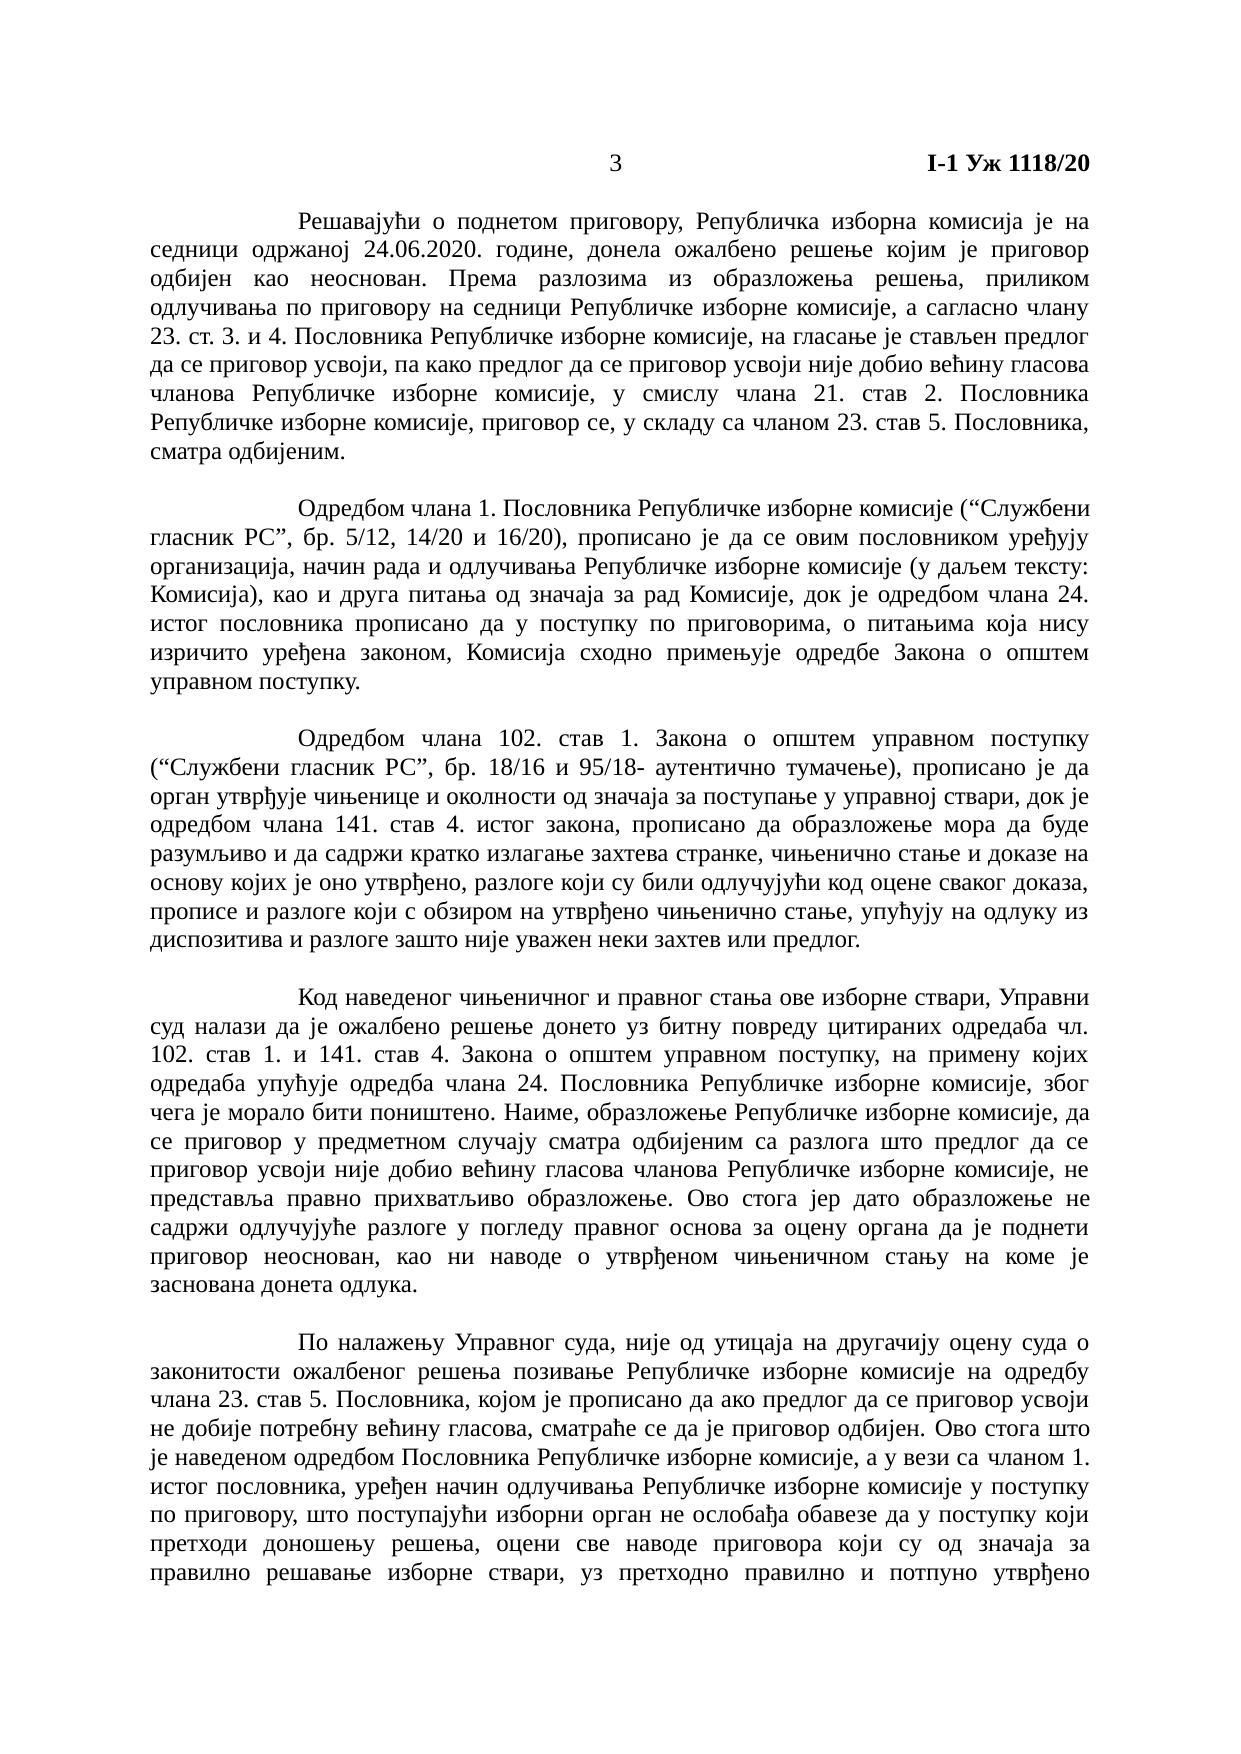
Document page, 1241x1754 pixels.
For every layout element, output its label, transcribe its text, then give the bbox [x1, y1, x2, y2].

text По налажењу Управног суда, није од утицаја на другачију оцену суда о законитости ожалбеног решења позивање Републичке изборне комисије на одредбу члана 23. став 5. Пословника, којом је прописано да ако предлог да се приговор усвоји не добије потребну већину гласова, сматраће се да је приговор одбијен. Ово стога што је наведеном одредбом Пословника Републичке изборне комисије, а у вези са чланом 1. истог пословника, уређен начин одлучивања Републичке изборне комисије у поступку по приговору, што поступајући изборни орган не ослобађа обавезе да у поступку који претходи доношењу решења, оцени све наводе приговора који су од значаја за правилно решавање изборне ствари, уз претходно правилно и потпуно утврђено [150, 1327, 1090, 1586]
text Решавајући о поднетом приговору, Републичка изборна комисија је на седници одржаној 24.06.2020. године, донела ожалбено решење којим је приговор одбијен као неоснован. Према разлозима из образложења решења, приликом одлучивања по приговору на седници Републичке изборне комисије, а сагласно члану 23. ст. 3. и 4. Пословника Републичке изборне комисије, на гласање је стављен предлог да се приговор усвоји, па како предлог да се приговор усвоји није добио већину гласова чланова Републичке изборне комисије, у смислу члана 21. став 2. Пословника Републичке изборне комисије, приговор се, у складу са чланом 23. став 5. Пословника, сматра одбијеним. [150, 206, 1090, 464]
text Одредбом члана 102. став 1. Закона о општем управном поступку (“Службени гласник РС”, бр. 18/16 и 95/18- аутентично тумачење), прописано је да орган утврђује чињенице и околности од значаја за поступање у управној ствари, док је одредбом члана 141. став 4. истог закона, прописано да образложење мора да буде разумљиво и да садржи кратко излагање захтева странке, чињенично стање и доказе на основу којих је оно утврђено, разлоге који су били одлучујући код оцене сваког доказа, прописе и разлоге који с обзиром на утврђено чињенично стање, упућују на одлуку из диспозитива и разлоге зашто није уважен неки захтев или предлог. [150, 723, 1090, 953]
text Код наведеног чињеничног и правног стања ове изборне ствари, Управни суд налази да је ожалбено решење донето уз битну повреду цитираних одредаба чл. 102. став 1. и 141. став 4. Закона о општем управном поступку, на примену којих одредаба упућује одредба члана 24. Пословника Републичке изборне комисије, због чега је морало бити поништено. Наиме, образложење Републичке изборне комисије, да се приговор у предметном случају сматра одбијеним са разлога што предлог да се приговор усвоји није добио већину гласова чланова Републичке изборне комисије, не представља правно прихватљиво образложење. Ово стога јер дато образложење не садржи одлучујуће разлоге у погледу правног основа за оцену органа да је поднети приговор неоснован, као ни наводе о утврђеном чињеничном стању на коме је заснована донета одлука. [150, 982, 1090, 1298]
text Одредбом члана 1. Пословника Републичке изборне комисије (“Службени гласник РС”, бр. 5/12, 14/20 и 16/20), прописано је да се овим пословником уређују организација, начин рада и одлучивања Републичке изборне комисије (у даљем тексту: Комисија), као и друга питања од значаја за рад Комисије, док је одредбом члана 24. истог пословника прописано да у поступку по приговорима, о питањима која нису изричито уређена законом, Комисија сходно примењује одредбе Закона о општем управном поступку. [150, 493, 1090, 694]
